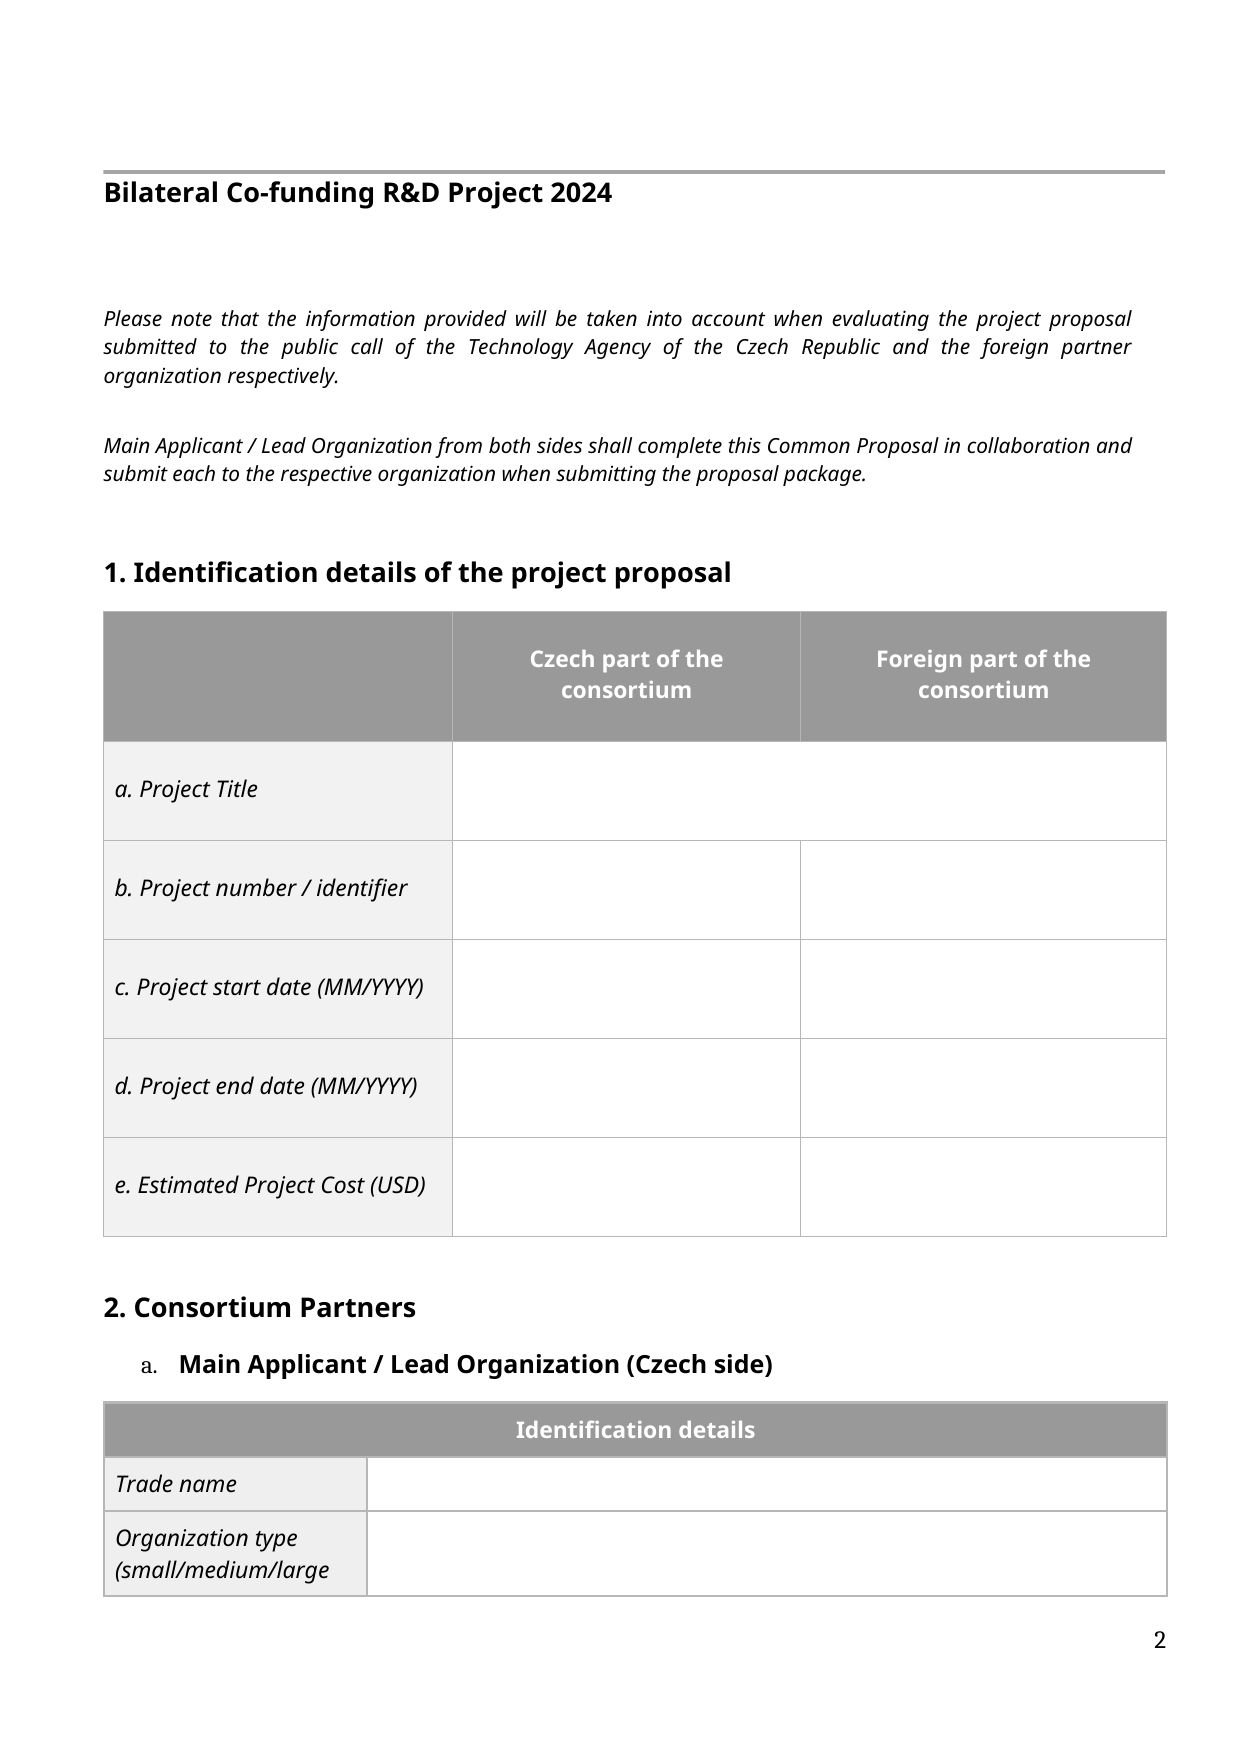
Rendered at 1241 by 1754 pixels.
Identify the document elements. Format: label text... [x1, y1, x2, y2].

table_cell [801, 841, 1166, 939]
table_cell d. Project end date (MM/YYYY) [104, 1039, 452, 1137]
table_header Czech part of the consortium [453, 612, 800, 741]
table_cell [368, 1512, 1166, 1595]
table_header Foreign part of the consortium [801, 612, 1166, 741]
table_header [104, 612, 452, 741]
table_cell Trade name [105, 1458, 366, 1510]
table_cell [453, 940, 800, 1038]
table_cell [801, 1138, 1166, 1236]
table_cell Organization type (small/medium/large [105, 1512, 366, 1595]
table_cell [801, 940, 1166, 1038]
table_header Identification details [105, 1404, 1166, 1456]
text 2. Consortium Partners [103, 1289, 1136, 1326]
table_cell [453, 1138, 800, 1236]
table_cell c. Project start date (MM/YYYY) [104, 940, 452, 1038]
table_cell [801, 1039, 1166, 1137]
text Main Applicant / Lead Organization from both sides shall complete this Common Proposal in collaboration and submit each to the respective organization when submitting the proposal package. [103, 431, 1136, 488]
table_cell [453, 1039, 800, 1137]
text 1. Identification details of the project proposal [103, 553, 1136, 590]
table_cell b. Project number / identifier [104, 841, 452, 939]
table_cell [453, 742, 1166, 840]
list Main Applicant / Lead Organization (Czech side) [141, 1347, 1166, 1381]
table_cell a. Project Title [104, 742, 452, 840]
text Please note that the information provided will be taken into account when evaluating the project proposal submitted to the public call of the Technology Agency of the Czech Republic and the foreign partner organization respectively. [103, 304, 1136, 389]
table_cell e. Estimated Project Cost (USD) [104, 1138, 452, 1236]
table_cell [453, 841, 800, 939]
text Bilateral Co-funding R&D Project 2024 [103, 174, 1136, 210]
table_cell [368, 1458, 1166, 1510]
